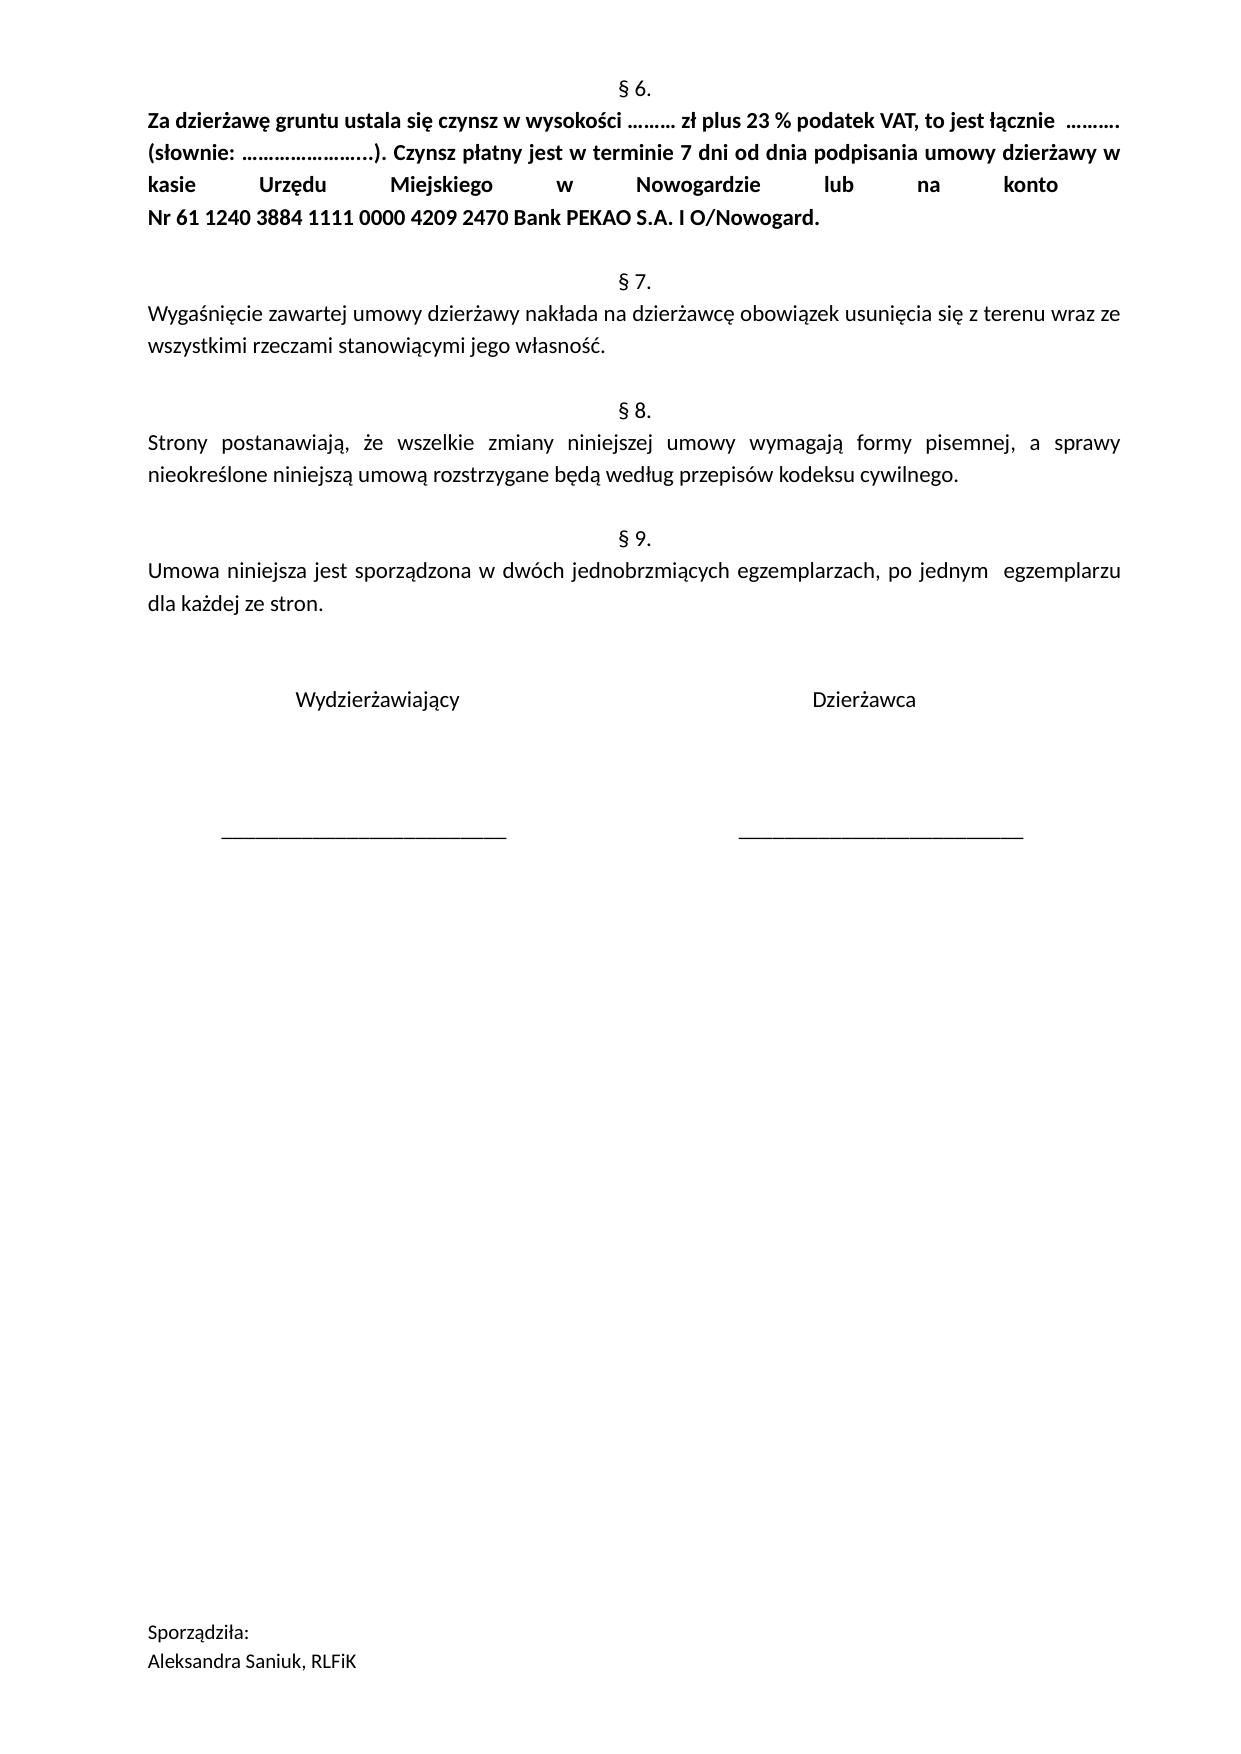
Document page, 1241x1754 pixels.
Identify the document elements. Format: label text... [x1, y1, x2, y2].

text § 9. [148, 524, 1122, 552]
text § 8. [148, 396, 1122, 424]
text § 7. [148, 267, 1122, 295]
text Aleksandra Saniuk, RLFiK [148, 1648, 1122, 1673]
text Za dzierżawę gruntu ustala się czynsz w wysokości ……… zł plus 23 % podatek VAT, to jest łącznie ………. (słownie: …………………...). Czynsz płatny jest w terminie 7 dni od dnia podpisania umowy dzierżawy w kasie Urzędu Miejskiego w Nowogardzie lub na konto Nr 61 1240 3884 1111 0000 4209 2470 Bank PEKAO S.A. I O/Nowogard. [148, 106, 1122, 231]
text Wydzierżawiający Dzierżawca [148, 685, 1122, 713]
text Sporządziła: [148, 1619, 1122, 1644]
text Umowa niniejsza jest sporządzona w dwóch jednobrzmiących egzemplarzach, po jednym egzemplarzu dla każdej ze stron. [148, 557, 1122, 617]
text § 6. [148, 74, 1122, 102]
text Strony postanawiają, że wszelkie zmiany niniejszej umowy wymagają formy pisemnej, a sprawy nieokreślone niniejszą umową rozstrzygane będą według przepisów kodeksu cywilnego. [148, 428, 1122, 488]
text Wygaśnięcie zawartej umowy dzierżawy nakłada na dzierżawcę obowiązek usunięcia się z terenu wraz ze wszystkimi rzeczami stanowiącymi jego własność. [148, 299, 1122, 359]
text _________________________ _________________________ [148, 814, 1122, 842]
